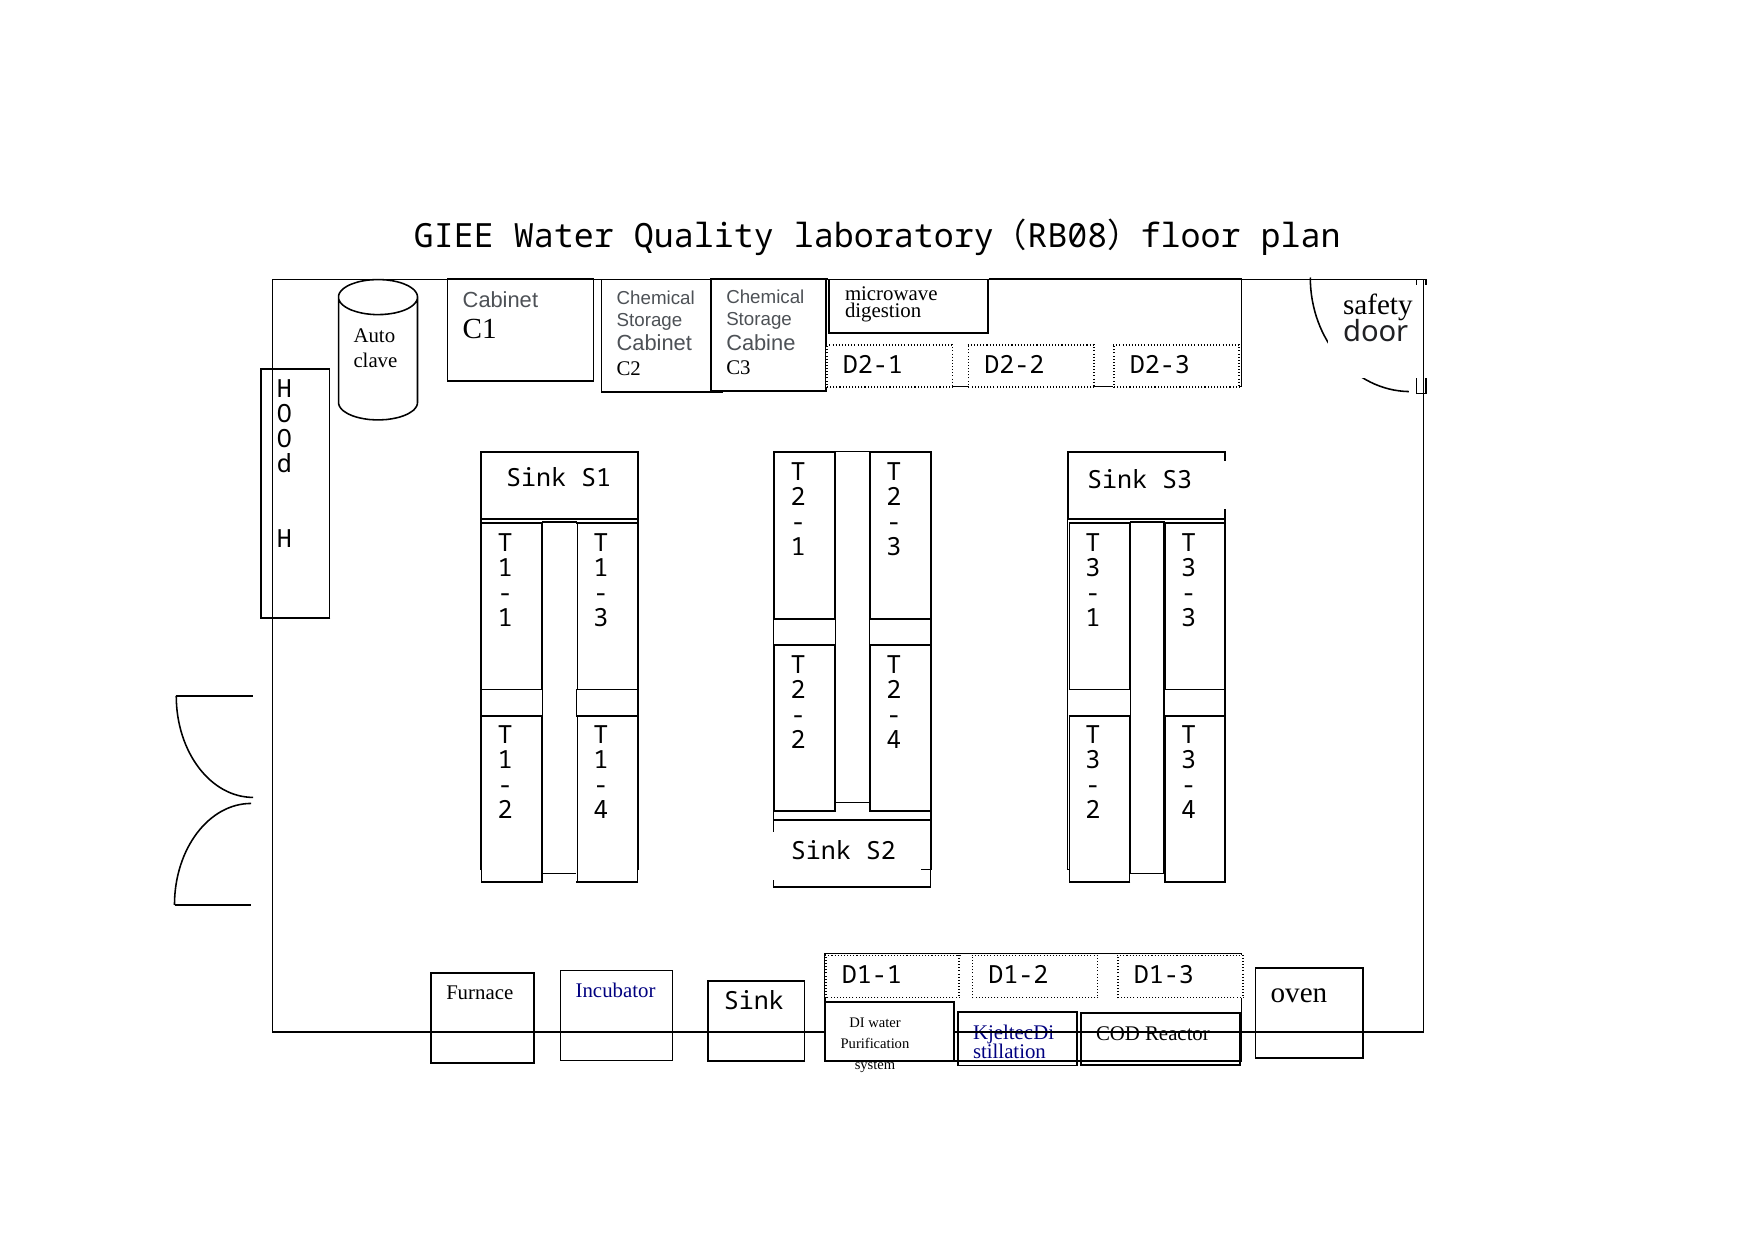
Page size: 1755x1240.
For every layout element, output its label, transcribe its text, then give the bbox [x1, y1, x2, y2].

text T 3-1 [1085, 531, 1114, 631]
text safety door [1343, 293, 1423, 347]
text Sink S1 [506, 467, 618, 492]
text d [277, 452, 314, 477]
text GIEE Water Quality laboratory（RB08）floor plan [106, 209, 1648, 257]
text T 2-4 [886, 653, 914, 753]
text T 1-1 [497, 531, 526, 631]
text Sink S3 [1087, 469, 1213, 494]
text D2-3 [1129, 353, 1223, 378]
text T 3-2 [1085, 724, 1114, 824]
text T 3-4 [1181, 724, 1209, 824]
text O [277, 427, 314, 452]
text T 2-3 [886, 461, 914, 561]
text T 3-3 [1181, 531, 1209, 631]
text microwave digestion [845, 287, 972, 321]
text T 1-3 [593, 531, 622, 631]
text H [277, 527, 314, 552]
text D2-1 [843, 353, 936, 378]
text O [277, 402, 314, 427]
text D1-1 [842, 964, 943, 989]
text T 1-4 [593, 724, 622, 824]
text H [277, 377, 314, 402]
text Sink [723, 989, 789, 1014]
text T 2-1 [790, 461, 819, 561]
text [1424, 293, 1430, 347]
text D1-3 [1134, 964, 1227, 989]
text D2-2 [984, 353, 1078, 378]
text T 1-2 [497, 724, 526, 824]
text D1-2 [988, 964, 1082, 989]
text T 2-2 [790, 653, 819, 753]
text Sink S2 [780, 839, 906, 864]
